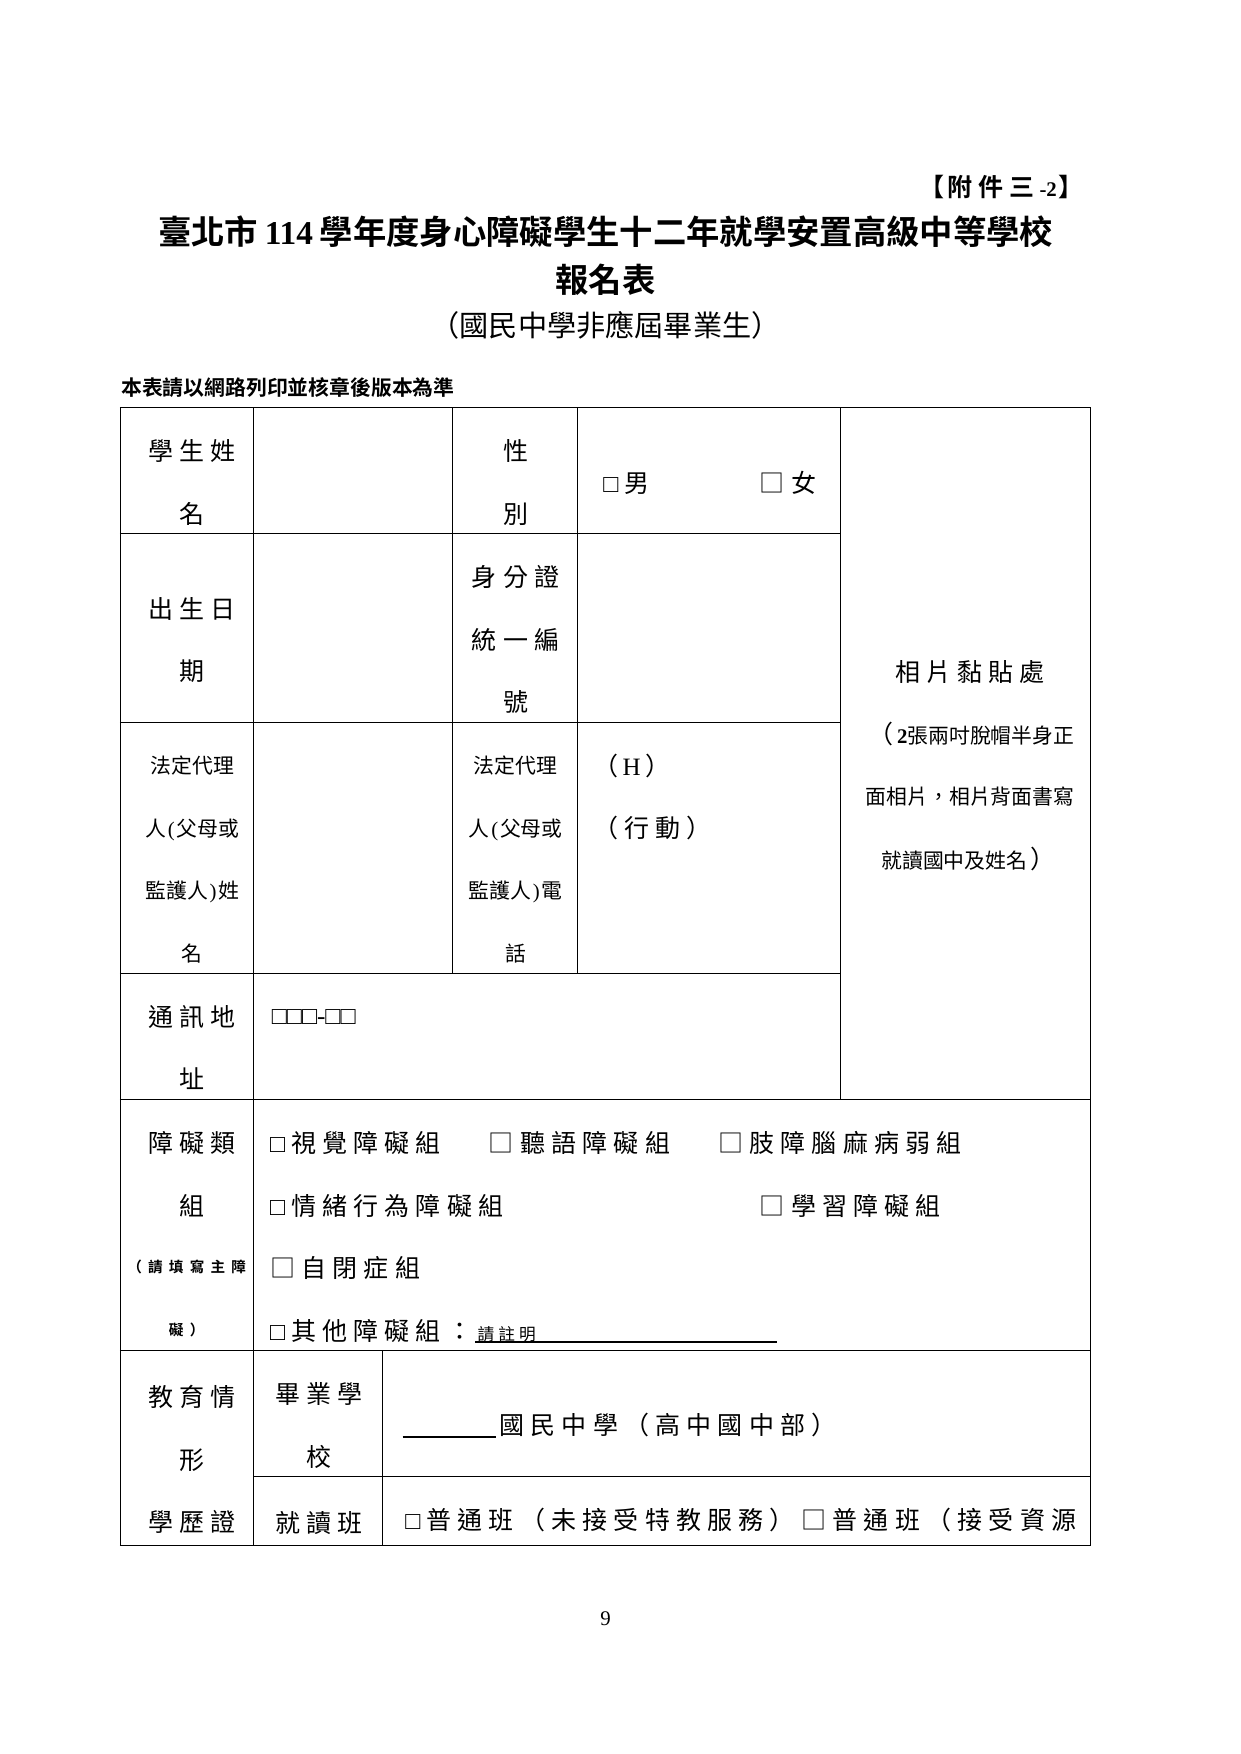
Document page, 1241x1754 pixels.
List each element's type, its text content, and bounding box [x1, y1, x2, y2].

table_cell □普通班（未接受特教服務）□普通班（接受資源 [383, 1477, 1090, 1545]
text 本表請以網路列印並核章後版本為準 [121, 345, 1090, 407]
table_cell 身分證 統一編號 [453, 534, 577, 722]
table_cell [254, 723, 452, 973]
table_header □男 □女 [578, 408, 840, 533]
table_cell 法定代理人(父母或監護人)姓名 [121, 723, 253, 973]
table_cell 出生日期 [121, 534, 253, 722]
text 【附件三-2】 [121, 143, 1090, 206]
table_cell 國民中學（高中國中部） [383, 1351, 1090, 1476]
table_cell 法定代理人(父母或監護人)電話 [453, 723, 577, 973]
table_cell 就讀班 [254, 1477, 382, 1545]
table_cell 畢業學校 [254, 1351, 382, 1476]
table_cell 障礙類組 （請填寫主障礙） [121, 1100, 253, 1350]
table_cell 通訊地址 [121, 974, 253, 1099]
table_cell [578, 534, 840, 722]
table_cell □視覺障礙組 □聽語障礙組 □肢障腦麻病弱組 □情緒行為障礙組 □學習障礙組 □自閉症組 □其他障礙組：請註明 [254, 1100, 1090, 1350]
text （國民中學非應屆畢業生） [121, 302, 1090, 345]
text 報名表 [121, 254, 1090, 302]
table_header [254, 408, 452, 533]
text 臺北市114學年度身心障礙學生十二年就學安置高級中等學校 [121, 206, 1090, 254]
table_header 學生姓名 [121, 408, 253, 533]
table_cell 教育情形 學歷證 [121, 1351, 253, 1545]
table_cell [254, 534, 452, 722]
table_header 相片黏貼處 （2張兩吋脫帽半身正面相片，相片背面書寫就讀國中及姓名） [841, 408, 1090, 1099]
table_header 性 別 [453, 408, 577, 533]
table_cell （H） （行動） [578, 723, 840, 973]
table_cell □□□-□□ [254, 974, 840, 1099]
